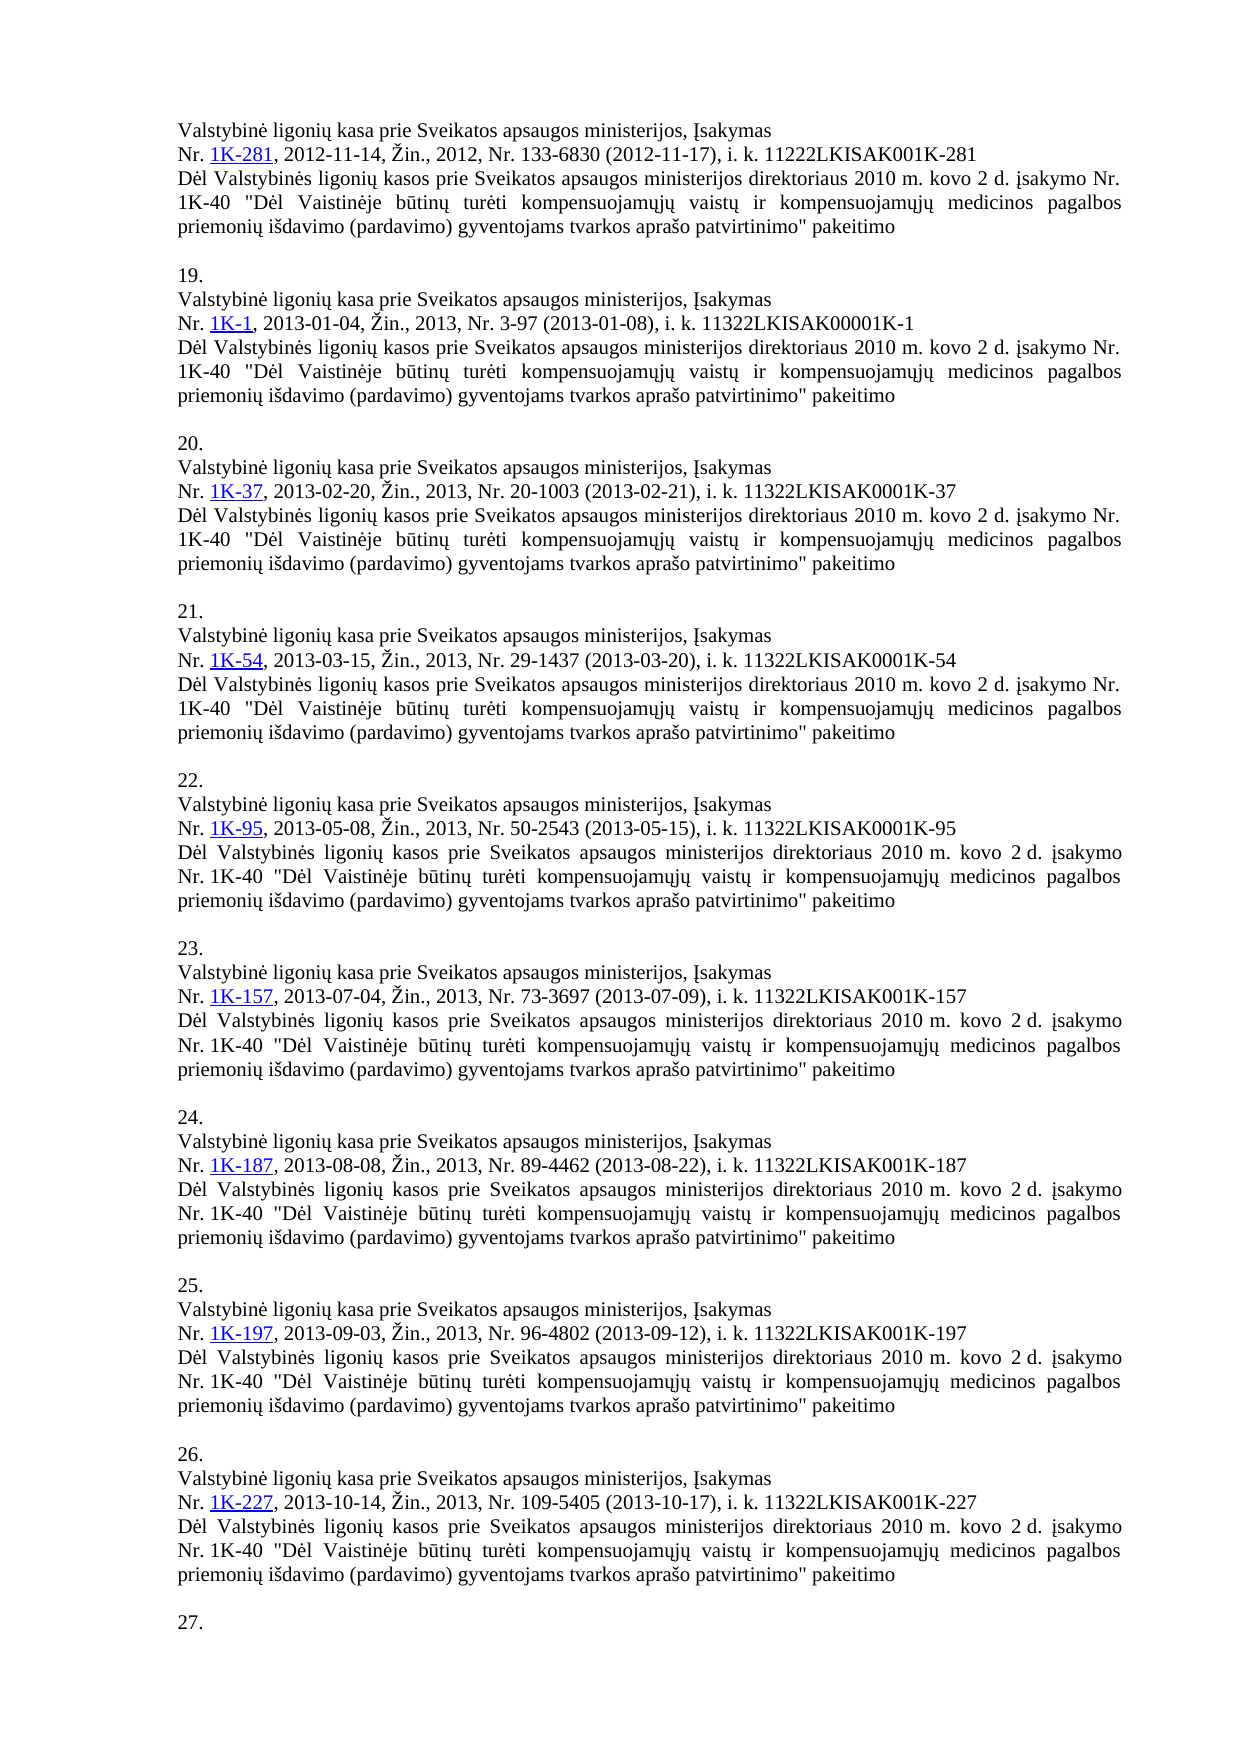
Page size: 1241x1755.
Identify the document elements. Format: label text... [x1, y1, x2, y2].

text Valstybinė ligonių kasa prie Sveikatos apsaugos ministerijos, Įsakymas [177, 623, 1122, 647]
text Nr. 1K-54, 2013-03-15, Žin., 2013, Nr. 29-1437 (2013-03-20), i. k. 11322LKISAK0001K-54 [177, 647, 1122, 672]
text Nr. 1K-227, 2013-10-14, Žin., 2013, Nr. 109-5405 (2013-10-17), i. k. 11322LKISAK001K-227 [177, 1490, 1122, 1514]
text 26. [177, 1442, 1122, 1466]
text Dėl Valstybinės ligonių kasos prie Sveikatos apsaugos ministerijos direktoriaus 2010 m. kovo 2 d. įsakymo Nr. 1K-40 "Dėl Vaistinėje būtinų turėti kompensuojamųjų vaistų ir kompensuojamųjų medicinos pagalbos priemonių išdavimo (pardavimo) gyventojams tvarkos aprašo patvirtinimo" pakeitimo [177, 1177, 1122, 1249]
text 24. [177, 1105, 1122, 1129]
text Nr. 1K-95, 2013-05-08, Žin., 2013, Nr. 50-2543 (2013-05-15), i. k. 11322LKISAK0001K-95 [177, 816, 1122, 840]
text Dėl Valstybinės ligonių kasos prie Sveikatos apsaugos ministerijos direktoriaus 2010 m. kovo 2 d. įsakymo Nr. 1K-40 "Dėl Vaistinėje būtinų turėti kompensuojamųjų vaistų ir kompensuojamųjų medicinos pagalbos priemonių išdavimo (pardavimo) gyventojams tvarkos aprašo patvirtinimo" pakeitimo [177, 672, 1122, 744]
text Dėl Valstybinės ligonių kasos prie Sveikatos apsaugos ministerijos direktoriaus 2010 m. kovo 2 d. įsakymo Nr. 1K-40 "Dėl Vaistinėje būtinų turėti kompensuojamųjų vaistų ir kompensuojamųjų medicinos pagalbos priemonių išdavimo (pardavimo) gyventojams tvarkos aprašo patvirtinimo" pakeitimo [177, 1008, 1122, 1081]
text Nr. 1K-281, 2012-11-14, Žin., 2012, Nr. 133-6830 (2012-11-17), i. k. 11222LKISAK001K-281 [177, 142, 1122, 166]
text Dėl Valstybinės ligonių kasos prie Sveikatos apsaugos ministerijos direktoriaus 2010 m. kovo 2 d. įsakymo Nr. 1K-40 "Dėl Vaistinėje būtinų turėti kompensuojamųjų vaistų ir kompensuojamųjų medicinos pagalbos priemonių išdavimo (pardavimo) gyventojams tvarkos aprašo patvirtinimo" pakeitimo [177, 335, 1122, 407]
text Valstybinė ligonių kasa prie Sveikatos apsaugos ministerijos, Įsakymas [177, 792, 1122, 816]
text Dėl Valstybinės ligonių kasos prie Sveikatos apsaugos ministerijos direktoriaus 2010 m. kovo 2 d. įsakymo Nr. 1K-40 "Dėl Vaistinėje būtinų turėti kompensuojamųjų vaistų ir kompensuojamųjų medicinos pagalbos priemonių išdavimo (pardavimo) gyventojams tvarkos aprašo patvirtinimo" pakeitimo [177, 503, 1122, 575]
text Valstybinė ligonių kasa prie Sveikatos apsaugos ministerijos, Įsakymas [177, 1129, 1122, 1153]
text Dėl Valstybinės ligonių kasos prie Sveikatos apsaugos ministerijos direktoriaus 2010 m. kovo 2 d. įsakymo Nr. 1K-40 "Dėl Vaistinėje būtinų turėti kompensuojamųjų vaistų ir kompensuojamųjų medicinos pagalbos priemonių išdavimo (pardavimo) gyventojams tvarkos aprašo patvirtinimo" pakeitimo [177, 166, 1122, 238]
text Nr. 1K-197, 2013-09-03, Žin., 2013, Nr. 96-4802 (2013-09-12), i. k. 11322LKISAK001K-197 [177, 1321, 1122, 1345]
text Valstybinė ligonių kasa prie Sveikatos apsaugos ministerijos, Įsakymas [177, 1466, 1122, 1490]
text Nr. 1K-157, 2013-07-04, Žin., 2013, Nr. 73-3697 (2013-07-09), i. k. 11322LKISAK001K-157 [177, 984, 1122, 1008]
text Valstybinė ligonių kasa prie Sveikatos apsaugos ministerijos, Įsakymas [177, 1297, 1122, 1321]
text 23. [177, 936, 1122, 960]
text Valstybinė ligonių kasa prie Sveikatos apsaugos ministerijos, Įsakymas [177, 455, 1122, 479]
text Nr. 1K-37, 2013-02-20, Žin., 2013, Nr. 20-1003 (2013-02-21), i. k. 11322LKISAK0001K-37 [177, 479, 1122, 503]
text Nr. 1K-1, 2013-01-04, Žin., 2013, Nr. 3-97 (2013-01-08), i. k. 11322LKISAK00001K-1 [177, 311, 1122, 335]
text Dėl Valstybinės ligonių kasos prie Sveikatos apsaugos ministerijos direktoriaus 2010 m. kovo 2 d. įsakymo Nr. 1K-40 "Dėl Vaistinėje būtinų turėti kompensuojamųjų vaistų ir kompensuojamųjų medicinos pagalbos priemonių išdavimo (pardavimo) gyventojams tvarkos aprašo patvirtinimo" pakeitimo [177, 840, 1122, 912]
text Valstybinė ligonių kasa prie Sveikatos apsaugos ministerijos, Įsakymas [177, 287, 1122, 311]
text 22. [177, 768, 1122, 792]
text 21. [177, 599, 1122, 623]
text 20. [177, 431, 1122, 455]
text 25. [177, 1273, 1122, 1297]
text Nr. 1K-187, 2013-08-08, Žin., 2013, Nr. 89-4462 (2013-08-22), i. k. 11322LKISAK001K-187 [177, 1153, 1122, 1177]
text Valstybinė ligonių kasa prie Sveikatos apsaugos ministerijos, Įsakymas [177, 960, 1122, 984]
text Dėl Valstybinės ligonių kasos prie Sveikatos apsaugos ministerijos direktoriaus 2010 m. kovo 2 d. įsakymo Nr. 1K-40 "Dėl Vaistinėje būtinų turėti kompensuojamųjų vaistų ir kompensuojamųjų medicinos pagalbos priemonių išdavimo (pardavimo) gyventojams tvarkos aprašo patvirtinimo" pakeitimo [177, 1345, 1122, 1417]
text 27. [177, 1610, 1122, 1634]
text 19. [177, 262, 1122, 287]
text Valstybinė ligonių kasa prie Sveikatos apsaugos ministerijos, Įsakymas [177, 118, 1122, 142]
text Dėl Valstybinės ligonių kasos prie Sveikatos apsaugos ministerijos direktoriaus 2010 m. kovo 2 d. įsakymo Nr. 1K-40 "Dėl Vaistinėje būtinų turėti kompensuojamųjų vaistų ir kompensuojamųjų medicinos pagalbos priemonių išdavimo (pardavimo) gyventojams tvarkos aprašo patvirtinimo" pakeitimo [177, 1514, 1122, 1586]
